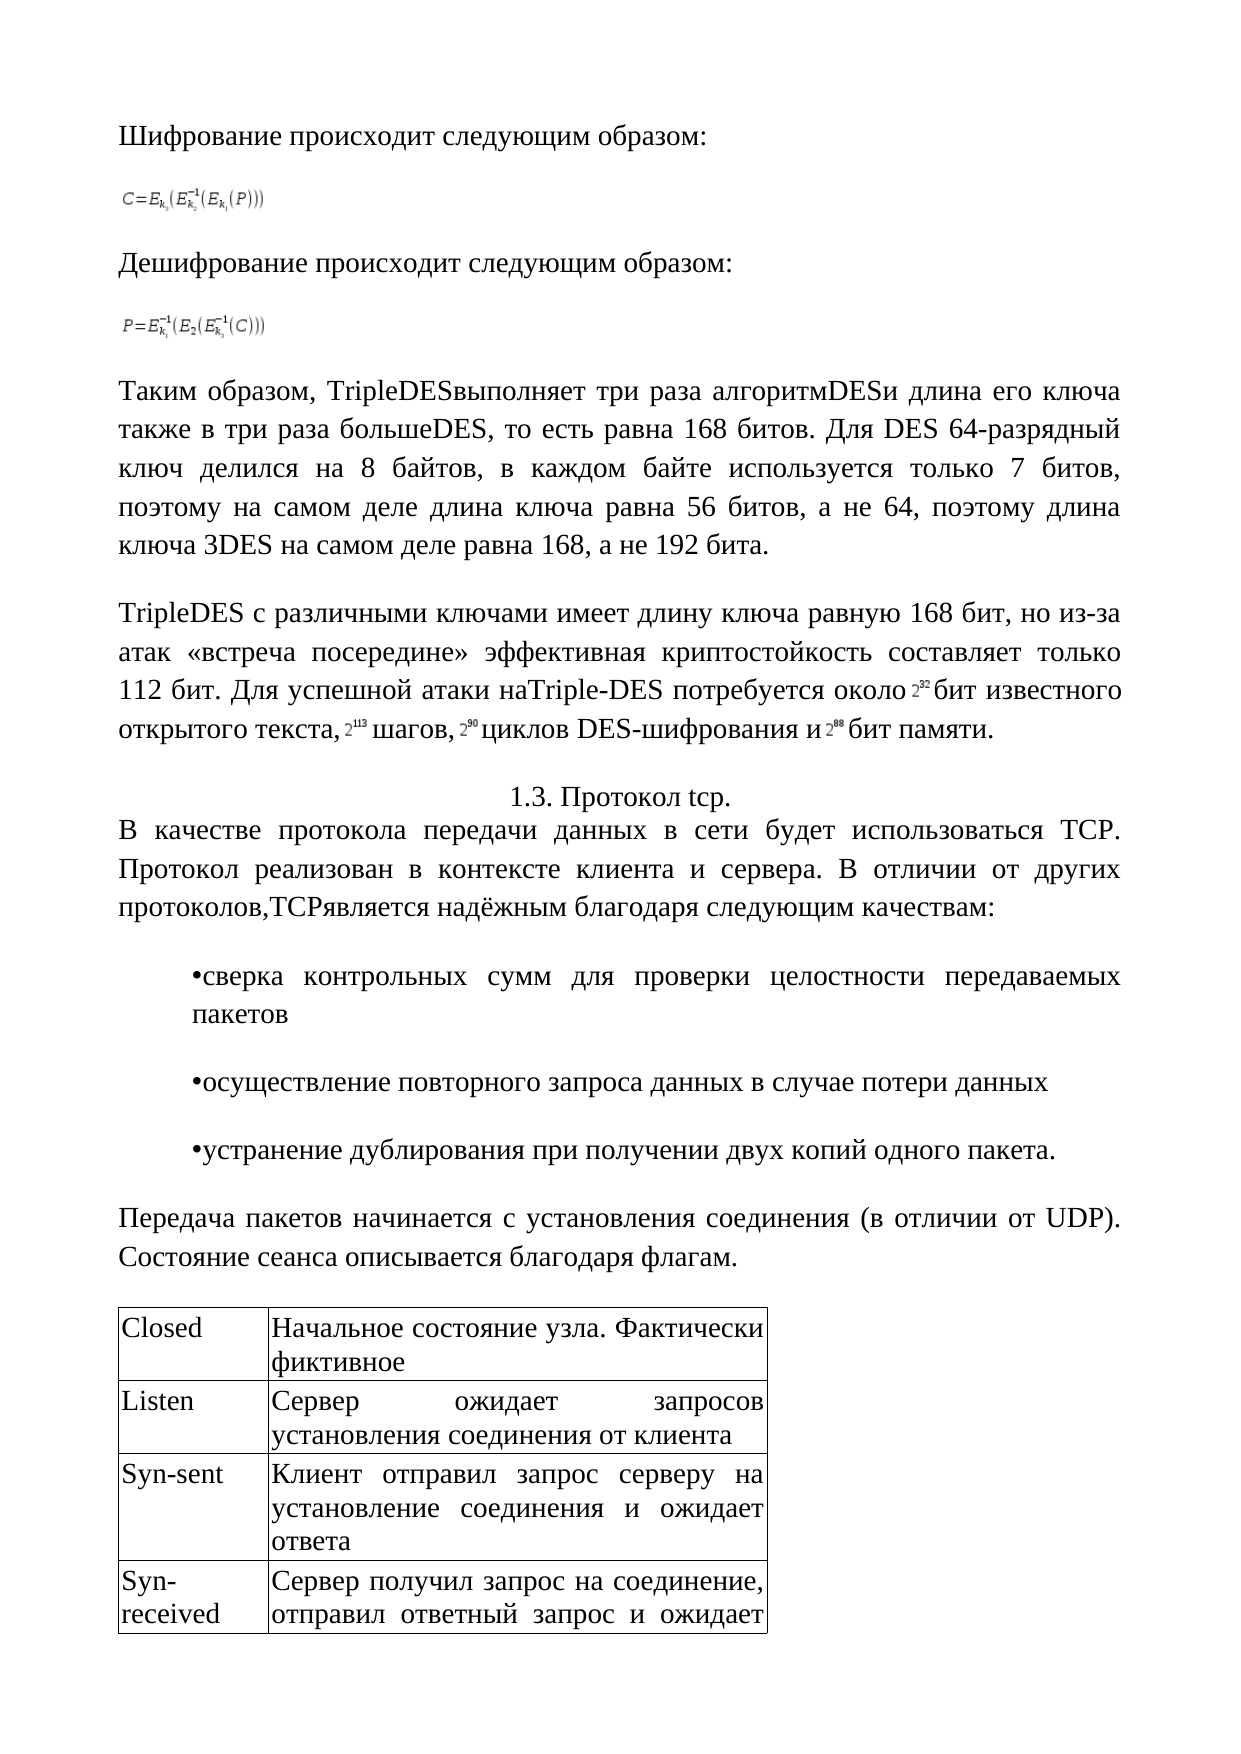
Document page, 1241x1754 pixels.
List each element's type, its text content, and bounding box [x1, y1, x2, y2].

table_cell Syn-received [119, 1561, 268, 1633]
table_cell Сервер ожидает запросов установления соединения от клиента [269, 1381, 767, 1453]
picture [118, 313, 269, 339]
table_cell Syn-sent [119, 1454, 268, 1560]
text Таким образом, TripleDESвыполняет три раза алгоритмDESи длина его ключа также в три раза большеDES, то есть равна 168 битов. Для DES 64-разрядный ключ делился на 8 байтов, в каждом байте используется только 7 битов, поэтому на самом деле длина ключа равна 56 битов, а не 64, поэтому длина ключа 3DES на самом деле равна 168, а не 192 бита. [118, 373, 1122, 561]
picture [907, 678, 934, 700]
text В качестве протокола передачи данных в сети будет использоваться TCP. Протокол реализован в контексте клиента и сервера. В отличии от других протоколов,TCPявляется надёжным благодаря следующим качествам: [118, 812, 1122, 923]
table_header Начальное состояние узла. Фактически фиктивное [269, 1308, 767, 1380]
text Передача пакетов начинается с установления соединения (в отличии от UDP). Состояние сеанса описывается благодаря флагам. [118, 1201, 1122, 1273]
table_cell Клиент отправил запрос серверу на установление соединения и ожидает ответа [269, 1454, 767, 1560]
subtitle 1.3. Протокол tcp. [118, 779, 1122, 812]
list осуществление повторного запроса данных в случае потери данных [118, 1064, 1122, 1098]
text Дешифрование происходит следующим образом: [118, 246, 1122, 279]
picture [455, 717, 482, 739]
picture [340, 717, 372, 739]
text Шифрование происходит следующим образом: [118, 118, 1122, 152]
list сверка контрольных сумм для проверки целостности передаваемых пакетов [118, 958, 1122, 1030]
picture [118, 186, 269, 212]
picture [821, 717, 848, 739]
list устранение дублирования при получении двух копий одного пакета. [118, 1132, 1122, 1166]
table_cell Сервер получил запрос на соединение, отправил ответный запрос и ожидает [269, 1561, 767, 1633]
table_header Closed [119, 1308, 268, 1380]
text TripleDES с различными ключами имеет длину ключа равную 168 бит, но из-за атак «встреча посередине» эффективная криптостойкость составляет только 112 бит. Для успешной атаки наTriple-DES потребуется околобит известного открытого текста,шагов,циклов DES-шифрования ибит памяти. [118, 595, 1122, 744]
table_cell Listen [119, 1381, 268, 1453]
